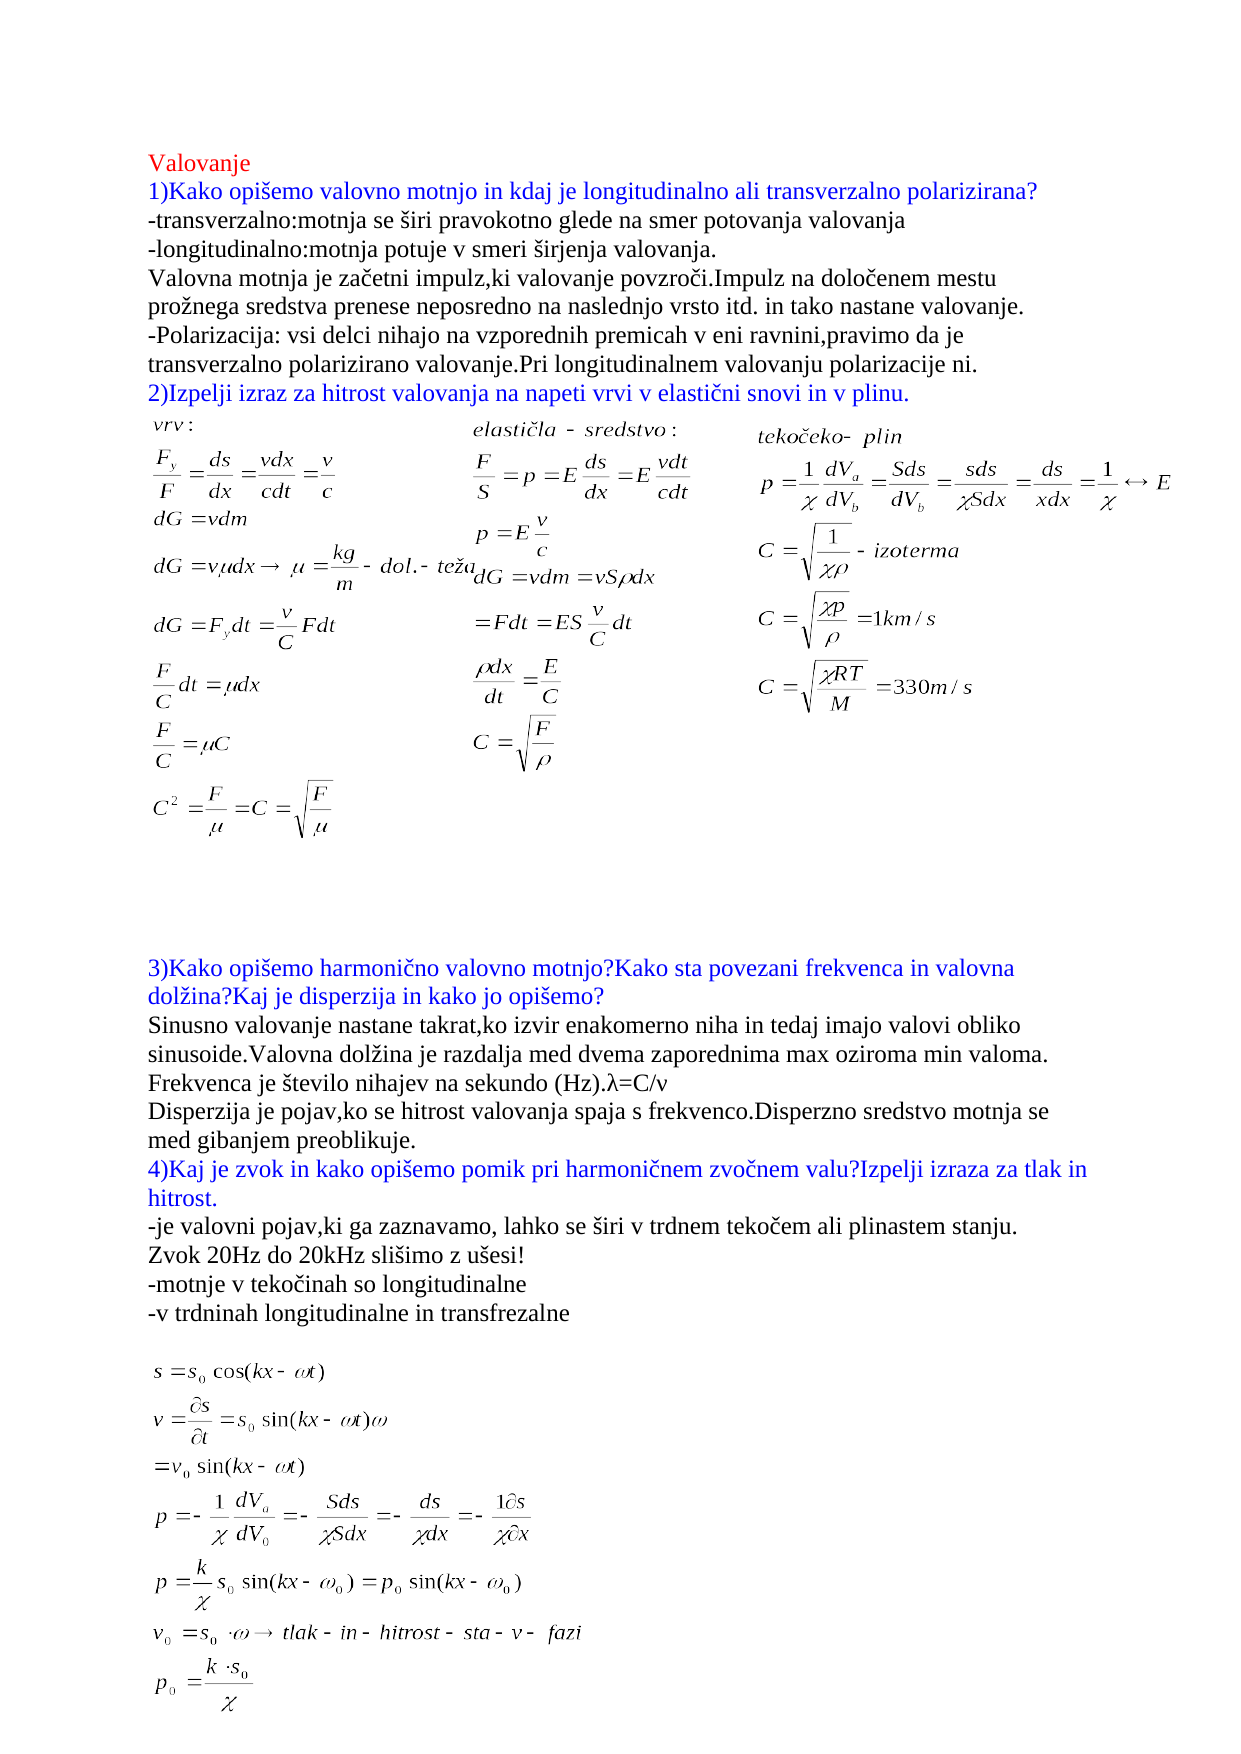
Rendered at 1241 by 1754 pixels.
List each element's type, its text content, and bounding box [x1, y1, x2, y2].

text Frekvenca je število nihajev na sekundo (Hz).λ=C/ν [148, 1068, 1093, 1096]
text -je valovni pojav,ki ga zaznavamo, lahko se širi v trdnem tekočem ali plinastem stanju. [148, 1211, 1093, 1240]
text -longitudinalno:motnja potuje v smeri širjenja valovanja. [148, 234, 1093, 263]
text Disperzija je pojav,ko se hitrost valovanja spaja s frekvenco.Disperzno sredstvo motnja se med gibanjem preoblikuje. [148, 1096, 1093, 1154]
text 1)Kako opišemo valovno motnjo in kdaj je longitudinalno ali transverzalno polarizirana? [148, 176, 1093, 205]
text -transverzalno:motnja se širi pravokotno glede na smer potovanja valovanja [148, 205, 1093, 234]
text -Polarizacija: vsi delci nihajo na vzporednih premicah v eni ravnini,pravimo da je transverzalno polarizirano valovanje.Pri longitudinalnem valovanju polarizacije ni. [148, 320, 1093, 378]
text 2)Izpelji izraz za hitrost valovanja na napeti vrvi v elastični snovi in v plinu. [148, 378, 1093, 406]
text Sinusno valovanje nastane takrat,ko izvir enakomerno niha in tedaj imajo valovi obliko sinusoide.Valovna dolžina je razdalja med dvema zaporednima max oziroma min valoma. [148, 1010, 1093, 1068]
text Zvok 20Hz do 20kHz slišimo z ušesi! [148, 1240, 1093, 1269]
text 3)Kako opišemo harmonično valovno motnjo?Kako sta povezani frekvenca in valovna dolžina?Kaj je disperzija in kako jo opišemo? [148, 953, 1093, 1010]
text -v trdninah longitudinalne in transfrezalne [148, 1298, 1093, 1326]
text Valovna motnja je začetni impulz,ki valovanje povzroči.Impulz na določenem mestu prožnega sredstva prenese neposredno na naslednjo vrsto itd. in tako nastane valovanje. [148, 263, 1093, 320]
text -motnje v tekočinah so longitudinalne [148, 1269, 1093, 1298]
text 4)Kaj je zvok in kako opišemo pomik pri harmoničnem zvočnem valu?Izpelji izraza za tlak in hitrost. [148, 1154, 1093, 1211]
text Valovanje [148, 148, 1093, 176]
